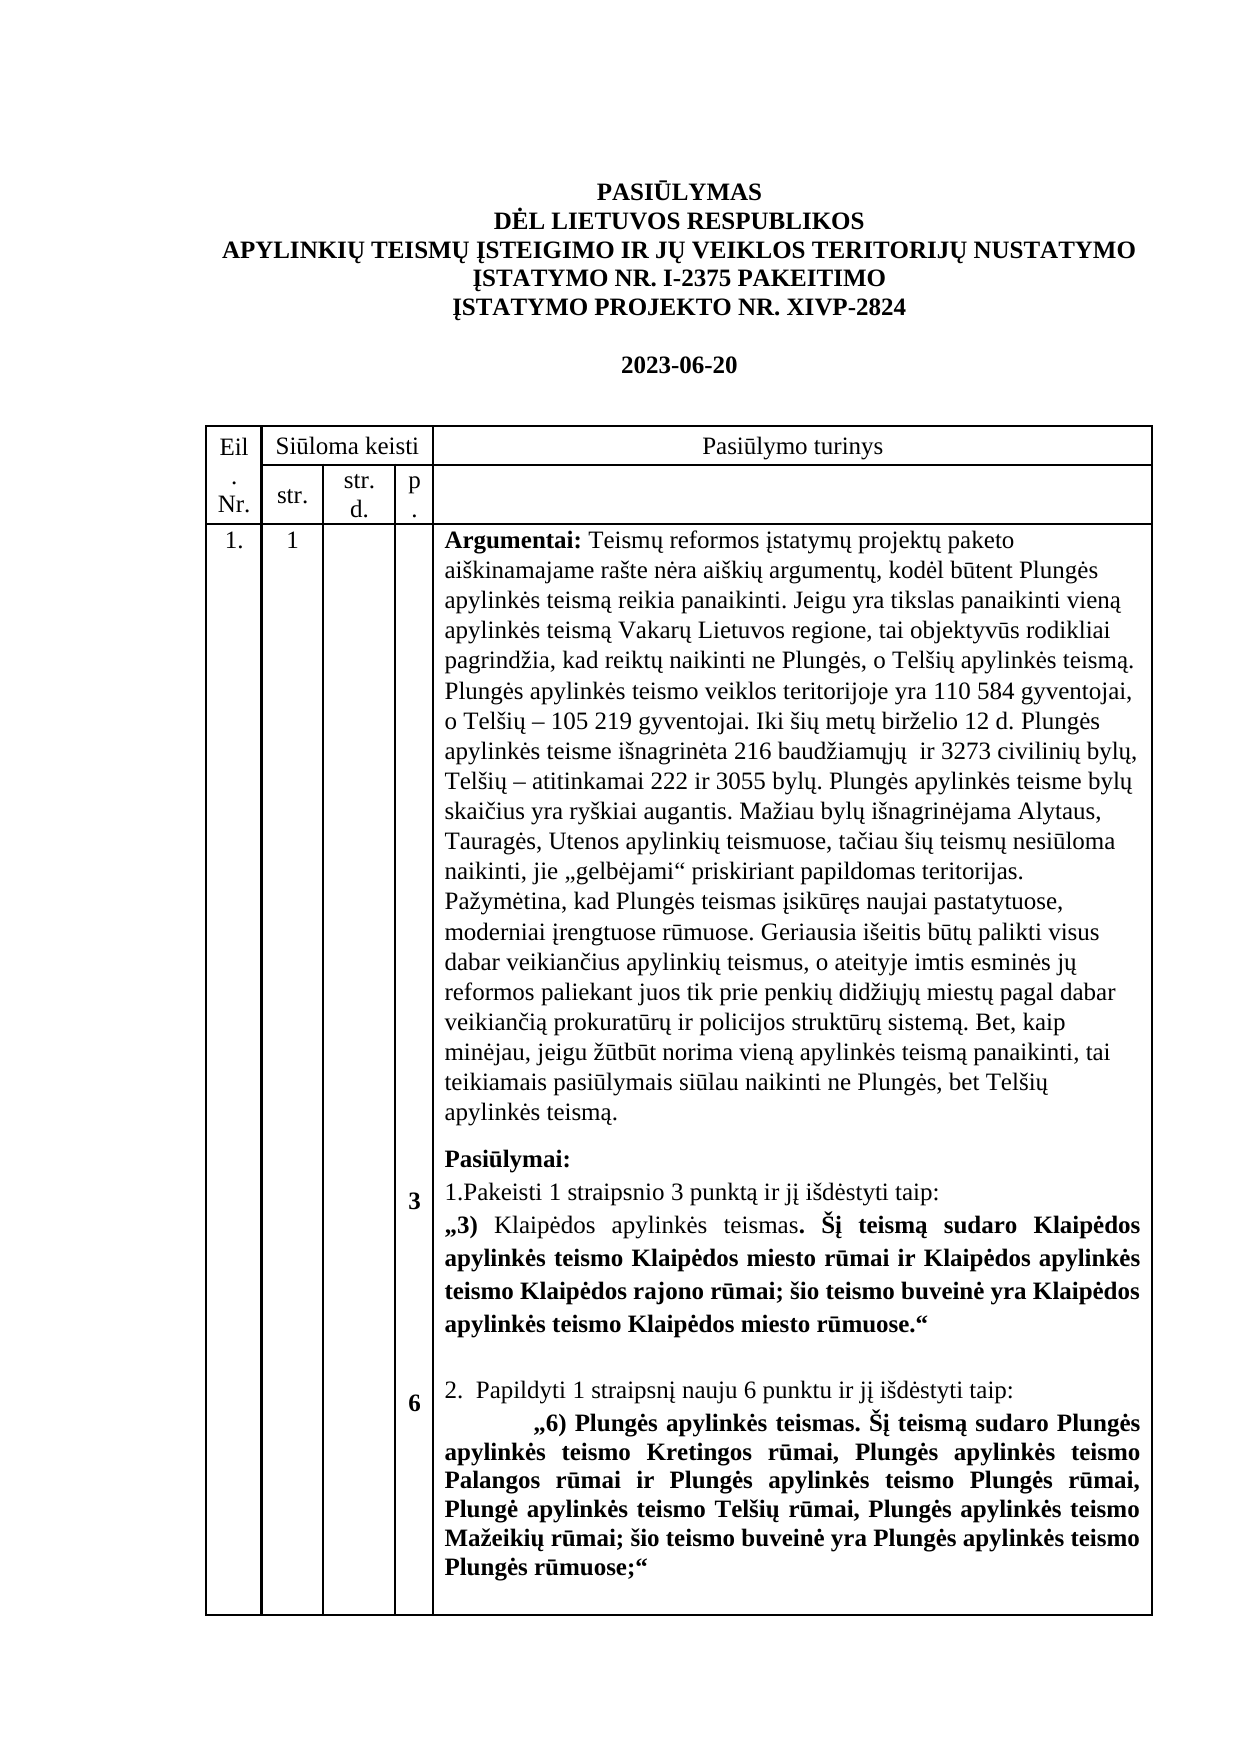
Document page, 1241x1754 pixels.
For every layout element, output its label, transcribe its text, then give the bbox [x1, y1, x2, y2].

table_header Eil. Nr. [207, 427, 260, 523]
table_cell 3 6 [396, 525, 432, 1614]
table_header Pasiūlymo turinys [434, 427, 1151, 463]
table_cell 1 [263, 525, 322, 1614]
table_cell Argumentai: Teismų reformos įstatymų projektų paketo aiškinamajame rašte nėra aiškių argumentų, kodėl būtent Plungės apylinkės teismą reikia panaikinti. Jeigu yra tikslas panaikinti vieną apylinkės teismą Vakarų Lietuvos regione, tai objektyvūs rodikliai pagrindžia, kad reiktų naikinti ne Plungės, o Telšių apylinkės teismą. Plungės apylinkės teismo veiklos teritorijoje yra 110 584 gyventojai, o Telšių – 105 219 gyventojai. Iki šių metų birželio 12 d. Plungės apylinkės teisme išnagrinėta 216 baudžiamųjų ir 3273 civilinių bylų, Telšių – atitinkamai 222 ir 3055 bylų. Plungės apylinkės teisme bylų skaičius yra ryškiai augantis. Mažiau bylų išnagrinėjama Alytaus, Tauragės, Utenos apylinkių teismuose, tačiau šių teismų nesiūloma naikinti, jie „gelbėjami“ priskiriant papildomas teritorijas. Pažymėtina, kad Plungės teismas įsikūręs naujai pastatytuose, moderniai įrengtuose rūmuose. Geriausia išeitis būtų palikti visus dabar veikiančius apylinkių teismus, o ateityje imtis esminės jų reformos paliekant juos tik prie penkių didžiųjų miestų pagal dabar veikiančią prokuratūrų ir policijos struktūrų sistemą. Bet, kaip minėjau, jeigu žūtbūt norima vieną apylinkės teismą panaikinti, tai teikiamais pasiūlymais siūlau naikinti ne Plungės, bet Telšių apylinkės teismą. Pasiūlymai: 1.Pakeisti 1 straipsnio 3 punktą ir jį išdėstyti taip: „3) Klaipėdos apylinkės teismas. Šį teismą sudaro Klaipėdos apylinkės teismo Klaipėdos miesto rūmai ir Klaipėdos apylinkės teismo Klaipėdos rajono rūmai; šio teismo buveinė yra Klaipėdos apylinkės teismo Klaipėdos miesto rūmuose.“ 2. Papildyti 1 straipsnį nauju 6 punktu ir jį išdėstyti taip: „6) Plungės apylinkės teismas. Šį teismą sudaro Plungės apylinkės teismo Kretingos rūmai, Plungės apylinkės teismo Palangos rūmai ir Plungės apylinkės teismo Plungės rūmai, Plungė apylinkės teismo Telšių rūmai, Plungės apylinkės teismo Mažeikių rūmai; šio teismo buveinė yra Plungės apylinkės teismo Plungės rūmuose;“ Buvusius 6-7 punktus atitinkamai laikyti 7-8 punktu. Išbraukti buvusį 8 punktą „8) Telšių apylinkės teismas. Šį teismą sudaro Telšių apylinkės teismo Mažeikių rūmai, Telšių apylinkės teismo Plungės rūmai ir Telšių apylinkės teismo Telšių rūmai; šio teismo buveinė yra Telšių apylinkės teismo Telšių rūmuose.“ [434, 525, 1151, 1614]
text 2023-06-20 [177, 350, 1181, 378]
table_cell [324, 525, 394, 1614]
text APYLINKIŲ TEISMŲ ĮSTEIGIMO IR JŲ VEIKLOS TERITORIJŲ NUSTATYMO ĮSTATYMO NR. I-2375 PAKEITIMO [177, 235, 1181, 292]
text ĮSTATYMO PROJEKTO NR. XIVP-2824 [177, 292, 1181, 321]
table_header Siūloma keisti [263, 427, 432, 463]
text DĖL LIETUVOS RESPUBLIKOS [177, 206, 1181, 235]
table_cell [434, 466, 1151, 523]
text PASIŪLYMAS [177, 177, 1181, 206]
table_cell str. d. [324, 466, 394, 523]
table_cell p. [396, 466, 432, 523]
table_cell str. [263, 466, 322, 523]
table_cell 1. [207, 525, 260, 1614]
